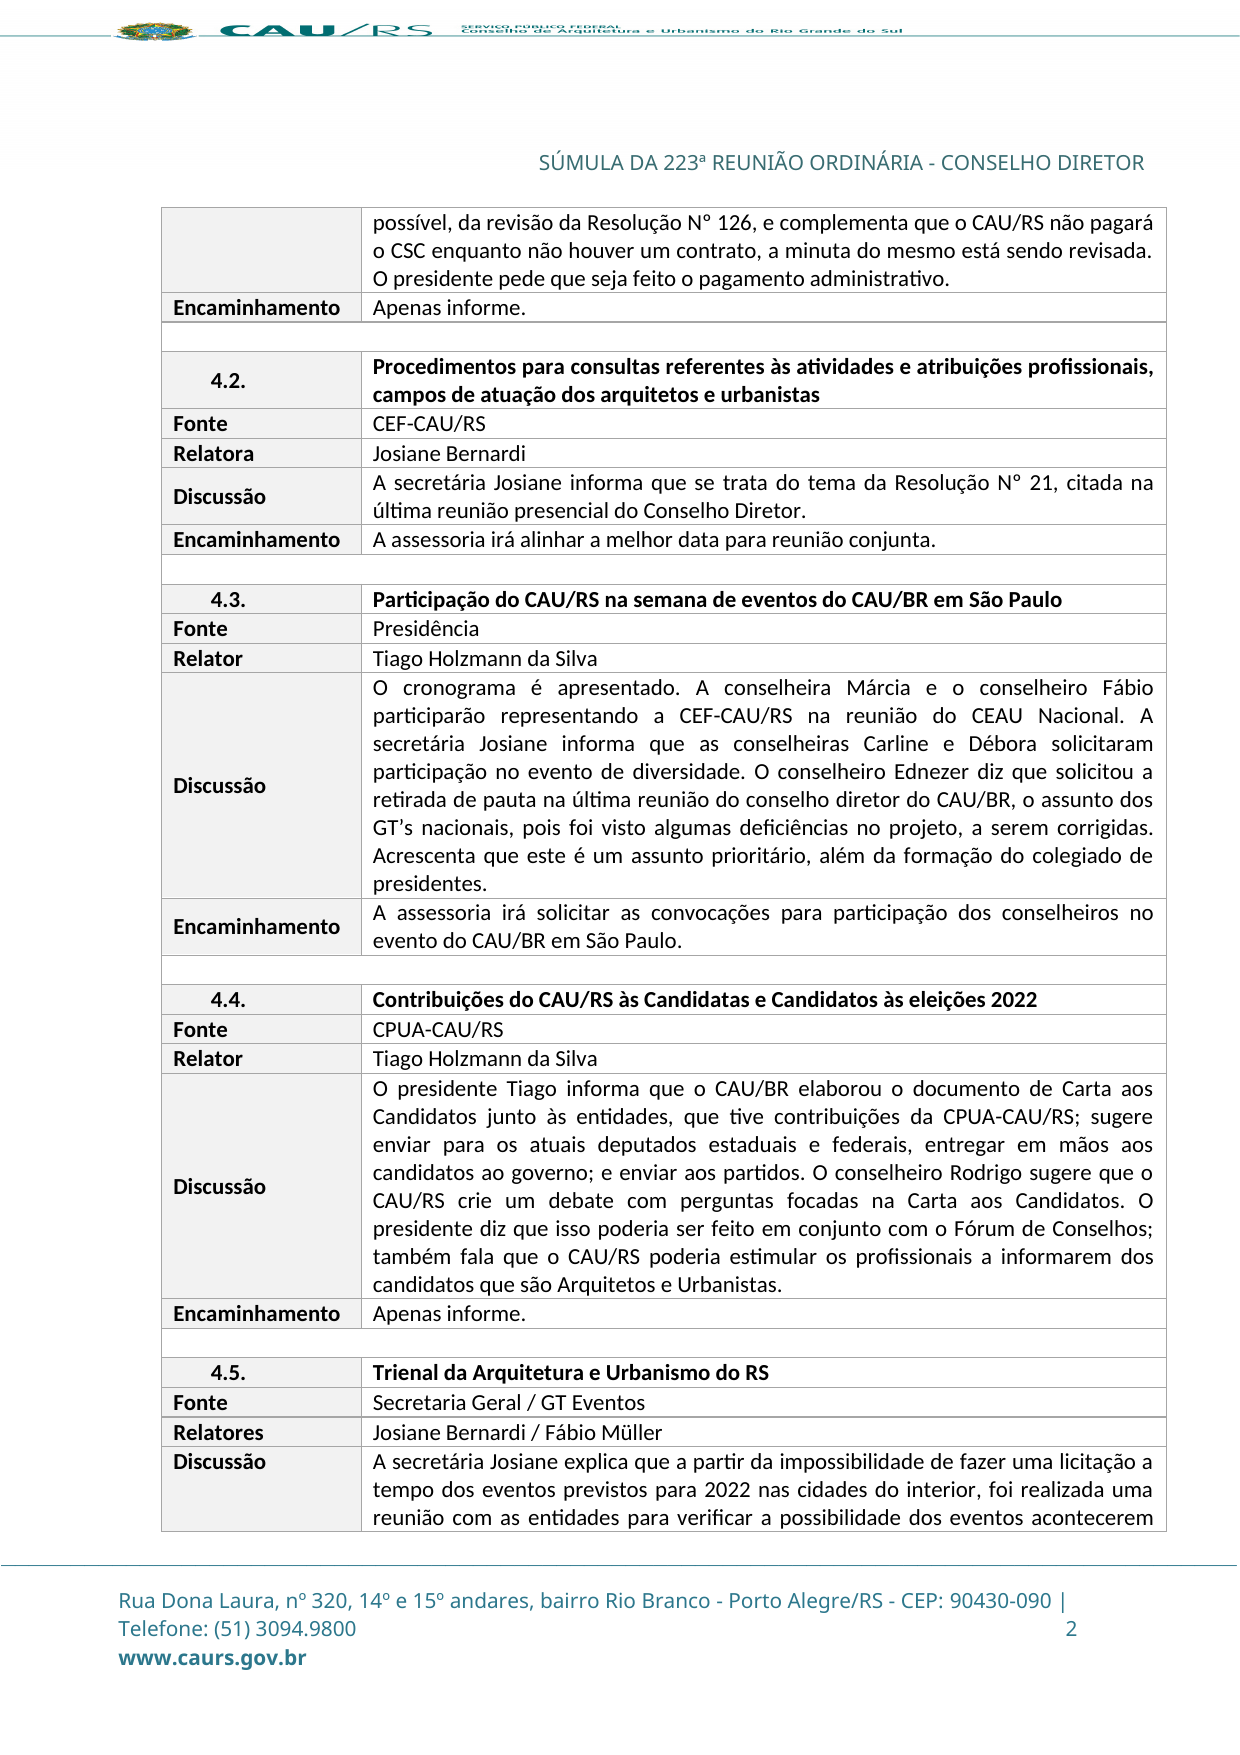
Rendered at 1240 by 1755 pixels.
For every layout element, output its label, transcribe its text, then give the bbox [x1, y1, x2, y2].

table_cell Trienal da Arquitetura e Urbanismo do RS [362, 1358, 1166, 1387]
table_cell O cronograma é apresentado. A conselheira Márcia e o conselheiro Fábio participarão representando a CEF-CAU/RS na reunião do CEAU Nacional. A secretária Josiane informa que as conselheiras Carline e Débora solicitaram participação no evento de diversidade. O conselheiro Ednezer diz que solicitou a retirada de pauta na última reunião do conselho diretor do CAU/BR, o assunto dos GT’s nacionais, pois foi visto algumas deficiências no projeto, a serem corrigidas. Acrescenta que este é um assunto prioritário, além da formação do colegiado de presidentes. [362, 673, 1166, 897]
table_cell Encaminhamento [162, 525, 361, 554]
table_cell CPUA-CAU/RS [362, 1015, 1166, 1043]
table_cell Encaminhamento [162, 899, 361, 954]
table_cell possível, da revisão da Resolução Nº 126, e complementa que o CAU/RS não pagará o CSC enquanto não houver um contrato, a minuta do mesmo está sendo revisada. O presidente pede que seja feito o pagamento administrativo. [362, 208, 1166, 292]
table_cell A assessoria irá solicitar as convocações para participação dos conselheiros no evento do CAU/BR em São Paulo. [362, 899, 1166, 954]
table_cell Contribuições do CAU/RS às Candidatas e Candidatos às eleições 2022 [362, 985, 1166, 1014]
table_cell Discussão [162, 1074, 361, 1298]
table_cell Discussão [162, 1447, 361, 1531]
table_cell Encaminhamento [162, 293, 361, 321]
table_cell [162, 956, 1166, 984]
table_cell CEF-CAU/RS [362, 409, 1166, 438]
table_cell Secretaria Geral / GT Eventos [362, 1388, 1166, 1416]
table_cell Relator [162, 1044, 361, 1073]
table_cell A secretária Josiane informa que se trata do tema da Resolução Nº 21, citada na última reunião presencial do Conselho Diretor. [362, 468, 1166, 524]
table_cell Tiago Holzmann da Silva [362, 644, 1166, 672]
table_cell Fonte [162, 1388, 361, 1416]
table_cell Participação do CAU/RS na semana de eventos do CAU/BR em São Paulo [362, 585, 1166, 613]
table_cell Relator [162, 644, 361, 672]
table_cell O presidente Tiago informa que o CAU/BR elaborou o documento de Carta aos Candidatos junto às entidades, que tive contribuições da CPUA-CAU/RS; sugere enviar para os atuais deputados estaduais e federais, entregar em mãos aos candidatos ao governo; e enviar aos partidos. O conselheiro Rodrigo sugere que o CAU/RS crie um debate com perguntas focadas na Carta aos Candidatos. O presidente diz que isso poderia ser feito em conjunto com o Fórum de Conselhos; também fala que o CAU/RS poderia estimular os profissionais a informarem dos candidatos que são Arquitetos e Urbanistas. [362, 1074, 1166, 1298]
table_cell Apenas informe. [362, 1299, 1166, 1328]
table_cell Josiane Bernardi [362, 439, 1166, 467]
table_cell Procedimentos para consultas referentes às atividades e atribuições profissionais, campos de atuação dos arquitetos e urbanistas [362, 352, 1166, 408]
table_cell A secretária Josiane explica que a partir da impossibilidade de fazer uma licitação a tempo dos eventos previstos para 2022 nas cidades do interior, foi realizada uma reunião com as entidades para verificar a possibilidade dos eventos acontecerem [362, 1447, 1166, 1531]
table_cell Apenas informe. [362, 293, 1166, 321]
table_cell [162, 1358, 361, 1387]
table_cell Discussão [162, 468, 361, 524]
table_cell Josiane Bernardi / Fábio Müller [362, 1418, 1166, 1446]
table_cell A assessoria irá alinhar a melhor data para reunião conjunta. [362, 525, 1166, 554]
table_cell Fonte [162, 409, 361, 438]
table_cell Encaminhamento [162, 1299, 361, 1328]
table_cell Discussão [162, 673, 361, 897]
table_cell [162, 585, 361, 613]
table_cell Tiago Holzmann da Silva [362, 1044, 1166, 1073]
table_cell [162, 555, 1166, 583]
table_cell [162, 352, 361, 408]
table_cell Relatora [162, 439, 361, 467]
table_cell Fonte [162, 1015, 361, 1043]
table_cell [162, 985, 361, 1014]
table_cell Fonte [162, 614, 361, 643]
table_cell Presidência [362, 614, 1166, 643]
table_cell [162, 208, 361, 292]
table_cell [162, 323, 1166, 351]
table_cell Relatores [162, 1418, 361, 1446]
table_cell [162, 1329, 1166, 1357]
